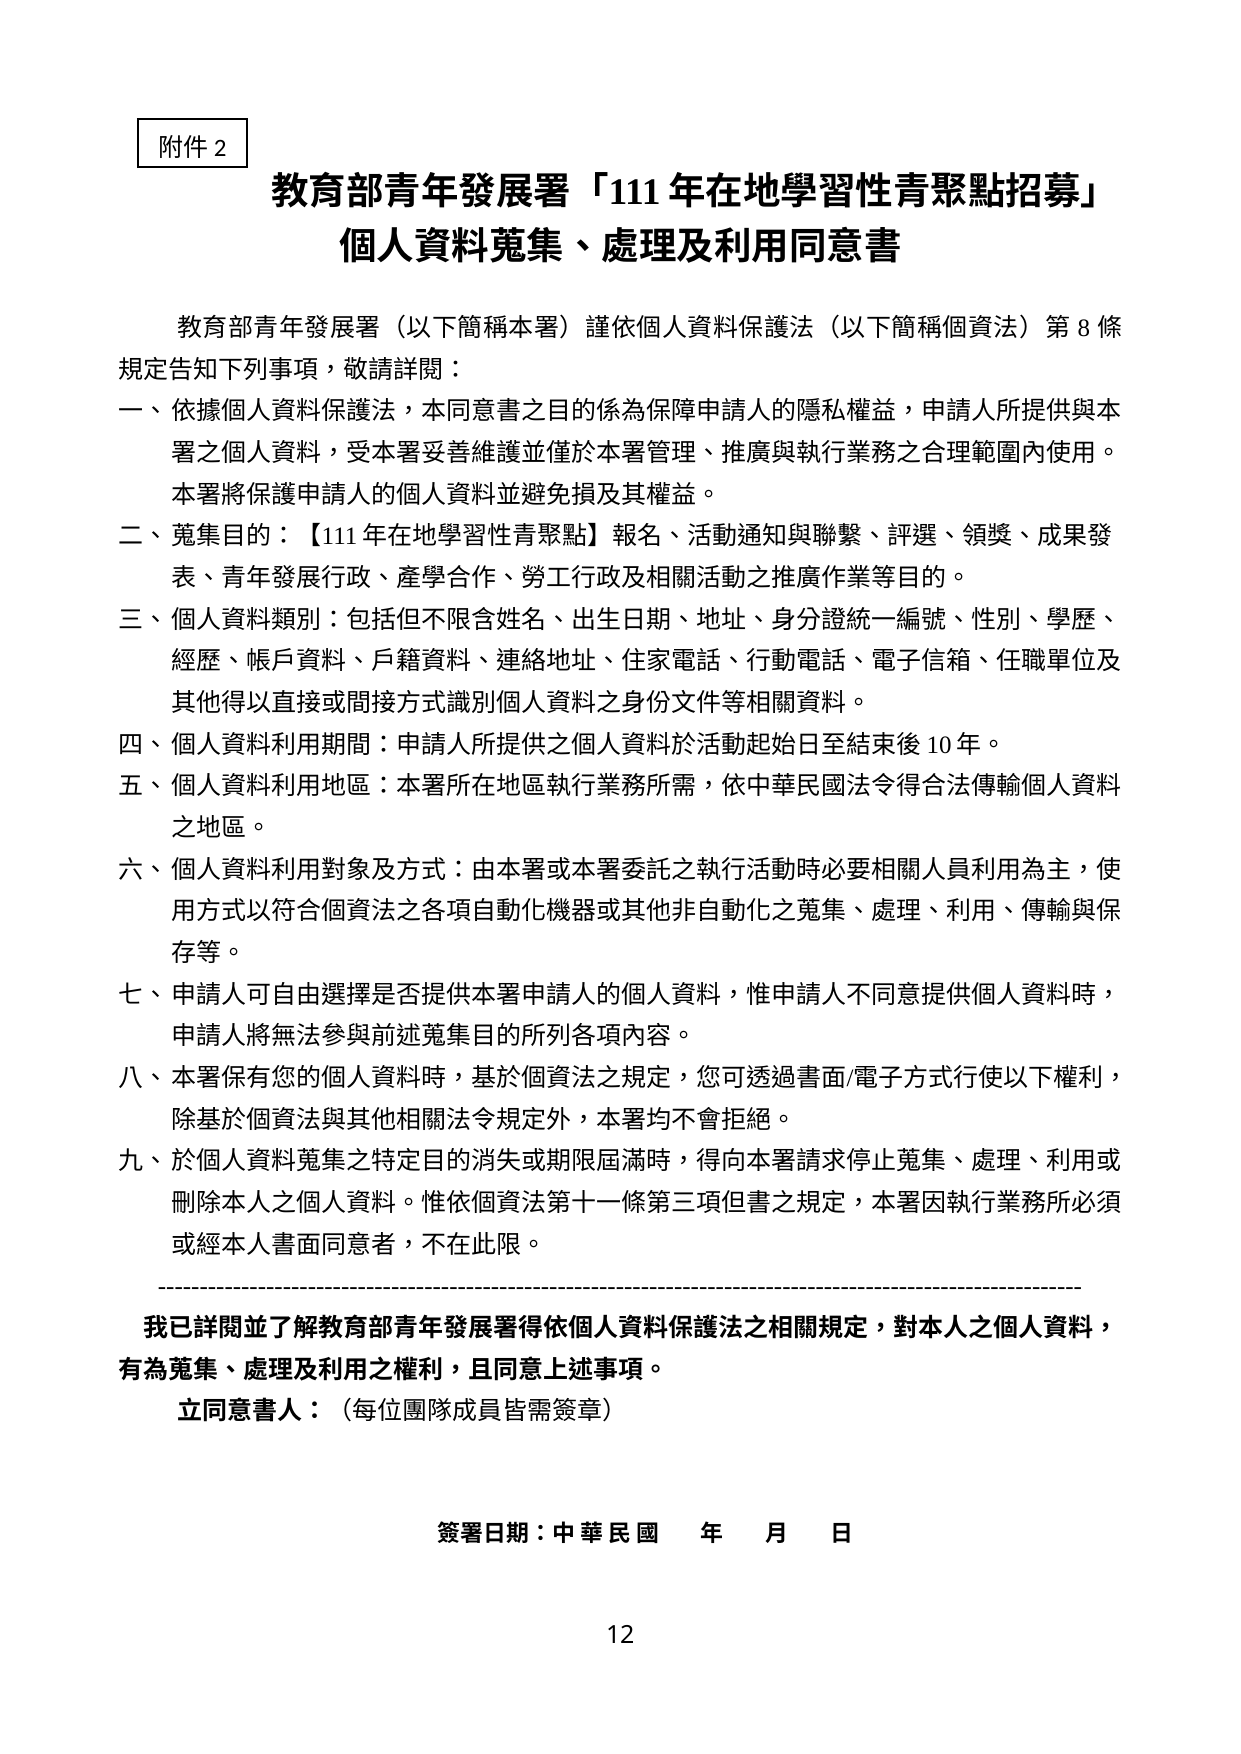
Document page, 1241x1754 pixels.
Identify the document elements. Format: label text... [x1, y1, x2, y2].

list 依據個人資料保護法，本同意書之目的係為保障申請人的隱私權益，申請人所提供與本署之個人資料，受本署妥善維護並僅於本署管理、推廣與執行業務之合理範圍內使用。本署將保護申請人的個人資料並避免損及其權益。 [118, 386, 1122, 511]
list 本署保有您的個人資料時，基於個資法之規定，您可透過書面/電子方式行使以下權利，除基於個資法與其他相關法令規定外，本署均不會拒絕。 [118, 1053, 1122, 1136]
list 簽署日期：中 華 民 國 年 月 日 [168, 1514, 1122, 1548]
list 個人資料利用地區：本署所在地區執行業務所需，依中華民國法令得合法傳輸個人資料之地區。 [118, 761, 1122, 845]
text 教育部青年發展署（以下簡稱本署）謹依個人資料保護法（以下簡稱個資法）第 8 條規定告知下列事項，敬請詳閱： [118, 303, 1122, 386]
text --------------------------------------------------------------------------------------------------------------- [118, 1261, 1122, 1303]
list 申請人可自由選擇是否提供本署申請人的個人資料，惟申請人不同意提供個人資料時，申請人將無法參與前述蒐集目的所列各項內容。 [118, 970, 1122, 1053]
text 立同意書人：（每位團隊成員皆需簽章） [118, 1386, 1122, 1428]
text 個人資料蒐集、處理及利用同意書 [118, 216, 1122, 270]
list 個人資料利用期間：申請人所提供之個人資料於活動起始日至結束後10年。 [118, 720, 1122, 761]
list 個人資料利用對象及方式：由本署或本署委託之執行活動時必要相關人員利用為主，使用方式以符合個資法之各項自動化機器或其他非自動化之蒐集、處理、利用、傳輸與保存等。 [118, 845, 1122, 970]
list 於個人資料蒐集之特定目的消失或期限屆滿時，得向本署請求停止蒐集、處理、利用或刪除本人之個人資料。惟依個資法第十一條第三項但書之規定，本署因執行業務所必須或經本人書面同意者，不在此限。 [118, 1136, 1122, 1261]
text 附件2 [154, 128, 231, 158]
list 蒐集目的：【111年在地學習性青聚點】報名、活動通知與聯繫、評選、領獎、成果發表、青年發展行政、產學合作、勞工行政及相關活動之推廣作業等目的。 [118, 511, 1122, 595]
list 個人資料類別：包括但不限含姓名、出生日期、地址、身分證統一編號、性別、學歷、經歷、帳戶資料、戶籍資料、連絡地址、住家電話、行動電話、電子信箱、任職單位及其他得以直接或間接方式識別個人資料之身份文件等相關資料。 [118, 595, 1122, 720]
text 我已詳閱並了解教育部青年發展署得依個人資料保護法之相關規定，對本人之個人資料，有為蒐集、處理及利用之權利，且同意上述事項。 [118, 1303, 1122, 1386]
text 教育部青年發展署「111年在地學習性青聚點招募」 [118, 161, 1122, 216]
